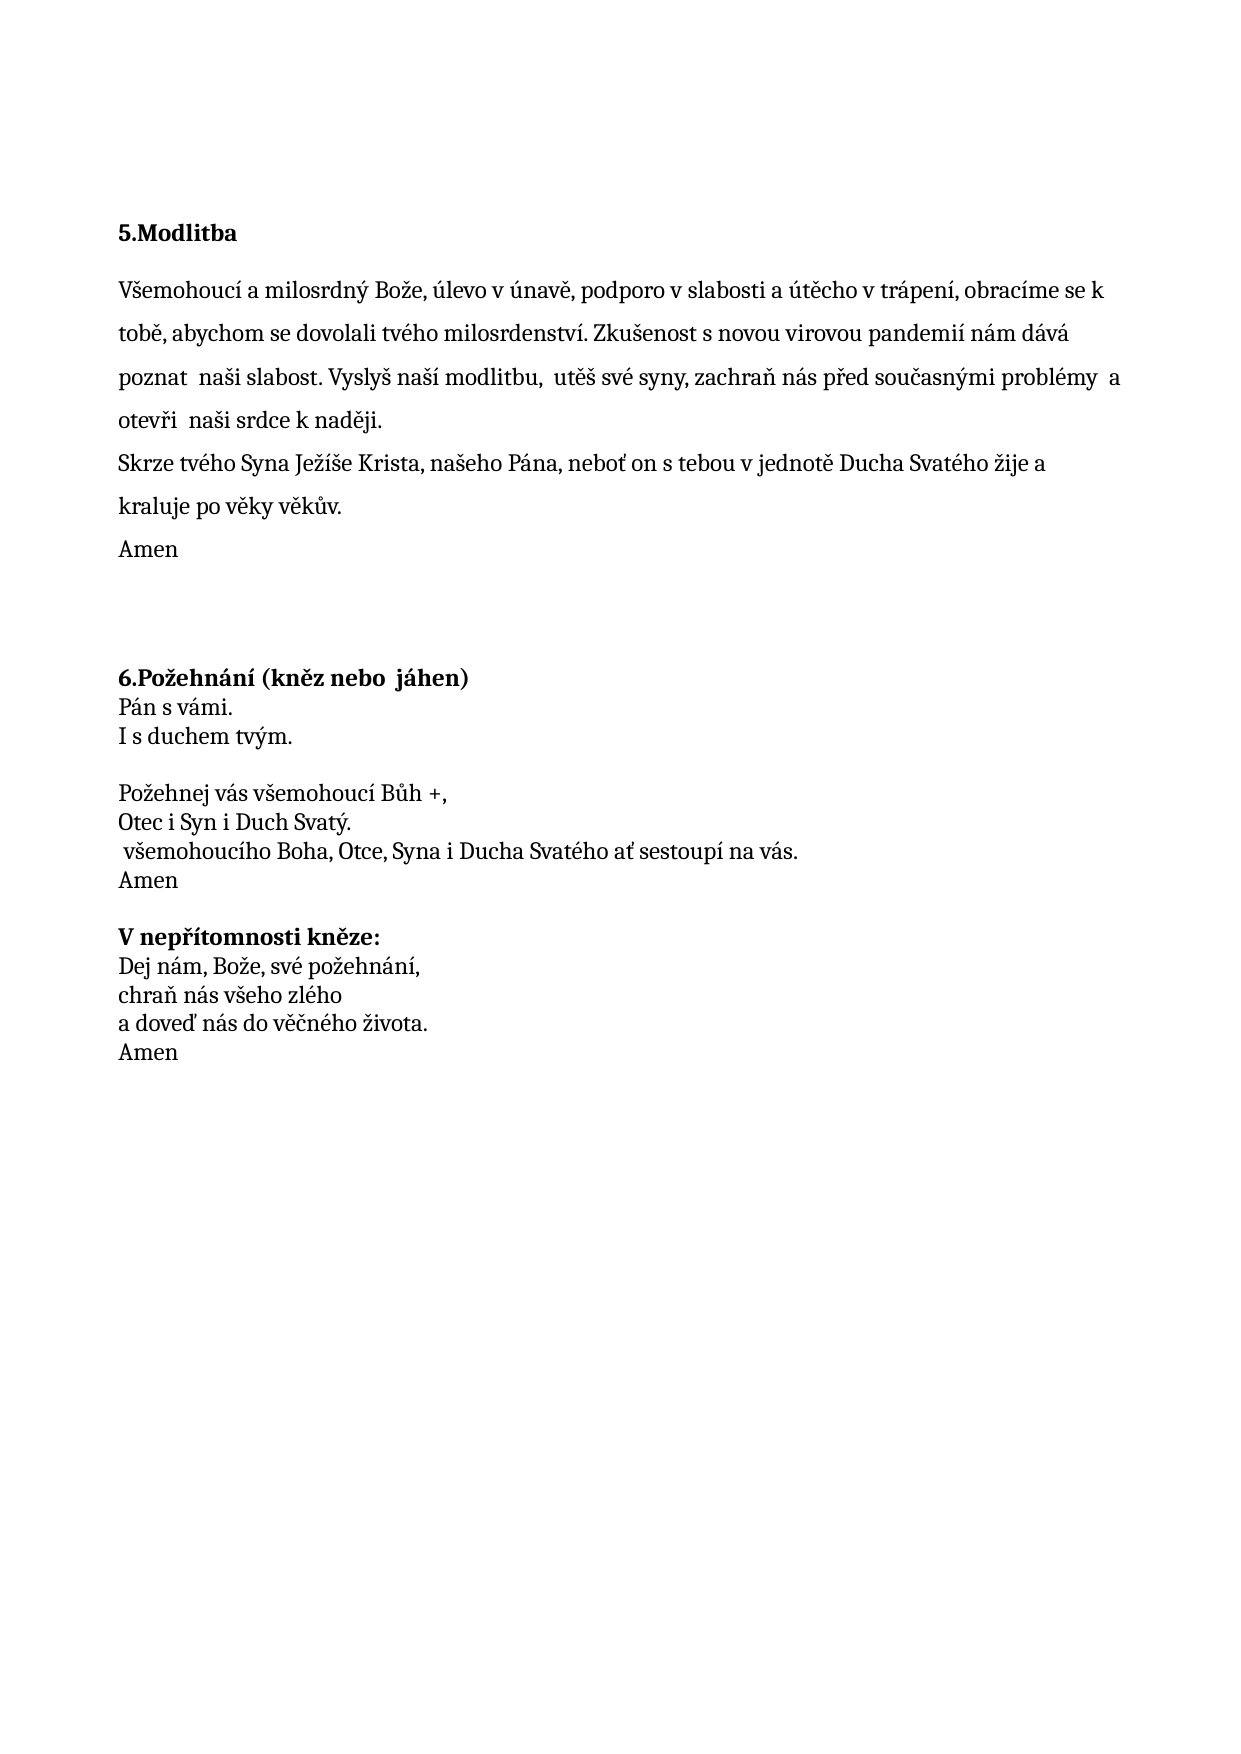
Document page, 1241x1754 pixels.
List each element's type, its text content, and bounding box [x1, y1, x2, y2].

text I s duchem tvým. [118, 722, 1122, 751]
text Požehnej vás všemohoucí Bůh +, [118, 779, 1122, 808]
text chraň nás všeho zlého [118, 981, 1122, 1009]
text Dej nám, Bože, své požehnání, [118, 952, 1122, 981]
text Všemohoucí a milosrdný Bože, úlevo v únavě, podporo v slabosti a útěcho v trápení, obracíme se k tobě, abychom se dovolali tvého milosrdenství. Zkušenost s novou virovou pandemií nám dává poznat naši slabost. Vyslyš naší modlitbu, utěš své syny, zachraň nás před současnými problémy a otevři naši srdce k naději. [118, 276, 1122, 434]
text Otec i Syn i Duch Svatý. [118, 808, 1122, 837]
list Požehnání (kněz nebo jáhen) [118, 664, 1122, 693]
text Amen [118, 866, 1122, 894]
list Modlitba [118, 219, 1122, 247]
text V nepřítomnosti kněze: [118, 923, 1122, 952]
text všemohoucího Boha, Otce, Syna i Ducha Svatého ať sestoupí na vás. [118, 837, 1122, 866]
text a doveď nás do věčného života. [118, 1009, 1122, 1038]
text Pán s vámi. [118, 693, 1122, 722]
text Amen [118, 535, 1122, 564]
text Amen [118, 1038, 1122, 1067]
text Skrze tvého Syna Ježíše Krista, našeho Pána, neboť on s tebou v jednotě Ducha Svatého žije a kraluje po věky věkův. [118, 449, 1122, 521]
